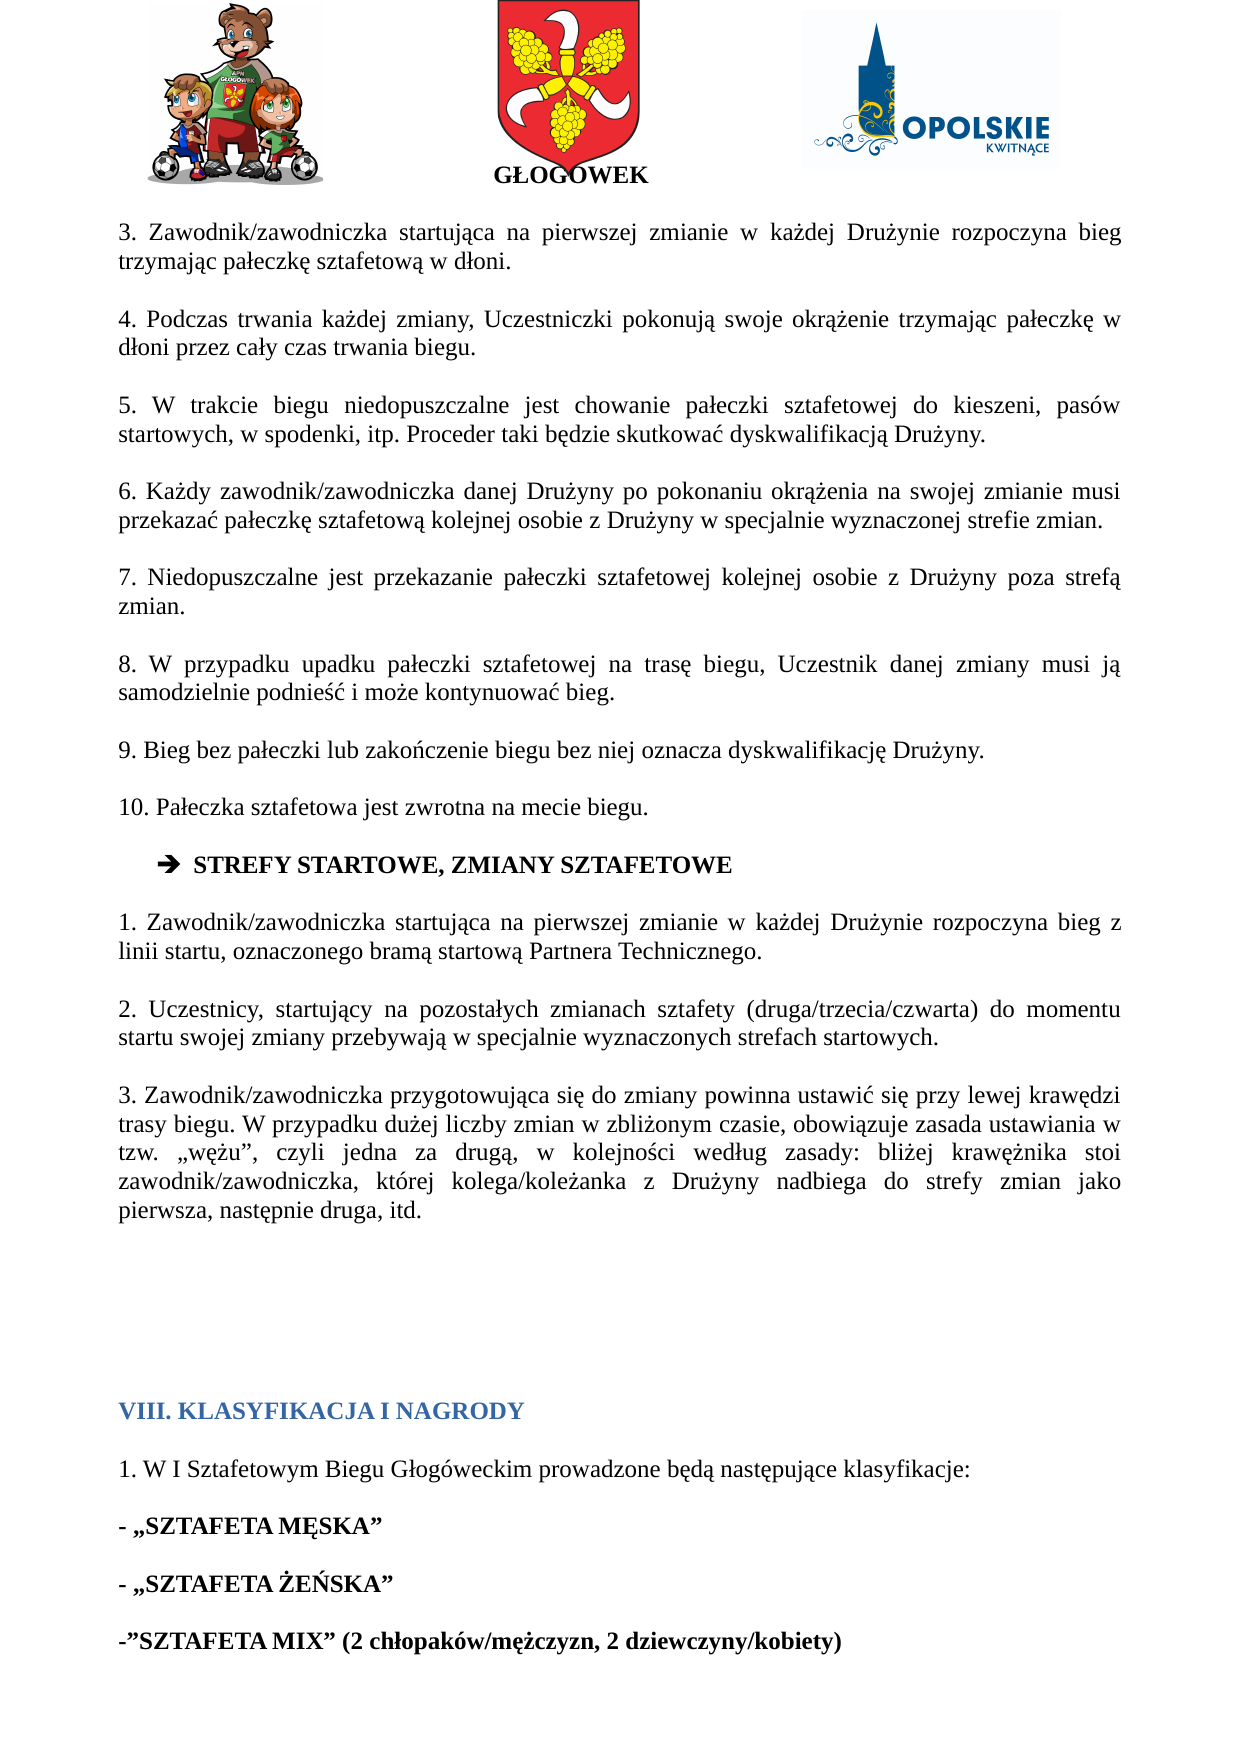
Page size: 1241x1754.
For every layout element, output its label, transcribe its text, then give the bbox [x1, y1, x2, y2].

list STREFY STARTOWE, ZMIANY SZTAFETOWE [156, 850, 1122, 879]
text 4. Podczas trwania każdej zmiany, Uczestniczki pokonują swoje okrążenie trzymając pałeczkę w dłoni przez cały czas trwania biegu. [118, 304, 1122, 361]
text 5. W trakcie biegu niedopuszczalne jest chowanie pałeczki sztafetowej do kieszeni, pasów startowych, w spodenki, itp. Proceder taki będzie skutkować dyskwalifikacją Drużyny. [118, 390, 1122, 447]
text 1. Zawodnik/zawodniczka startująca na pierwszej zmianie w każdej Drużynie rozpoczyna bieg z linii startu, oznaczonego bramą startową Partnera Technicznego. [118, 907, 1122, 965]
text 2. Uczestnicy, startujący na pozostałych zmianach sztafety (druga/trzecia/czwarta) do momentu startu swojej zmiany przebywają w specjalnie wyznaczonych strefach startowych. [118, 994, 1122, 1051]
text 9. Bieg bez pałeczki lub zakończenie biegu bez niej oznacza dyskwalifikację Drużyny. [118, 735, 1122, 764]
text 3. Zawodnik/zawodniczka startująca na pierwszej zmianie w każdej Drużynie rozpoczyna bieg trzymając pałeczkę sztafetową w dłoni. [118, 217, 1122, 275]
text 1. W I Sztafetowym Biegu Głogóweckim prowadzone będą następujące klasyfikacje: [118, 1454, 1122, 1482]
text 7. Niedopuszczalne jest przekazanie pałeczki sztafetowej kolejnej osobie z Drużyny poza strefą zmian. [118, 562, 1122, 620]
text 8. W przypadku upadku pałeczki sztafetowej na trasę biegu, Uczestnik danej zmiany musi ją samodzielnie podnieść i może kontynuować bieg. [118, 649, 1122, 706]
text -”SZTAFETA MIX” (2 chłopaków/mężczyzn, 2 dziewczyny/kobiety) [118, 1626, 1122, 1655]
text VIII. KLASYFIKACJA I NAGRODY [118, 1396, 1122, 1425]
text - „SZTAFETA MĘSKA” [118, 1511, 1122, 1540]
text 6. Każdy zawodnik/zawodniczka danej Drużyny po pokonaniu okrążenia na swojej zmianie musi przekazać pałeczkę sztafetową kolejnej osobie z Drużyny w specjalnie wyznaczonej strefie zmian. [118, 476, 1122, 534]
text 3. Zawodnik/zawodniczka przygotowująca się do zmiany powinna ustawić się przy lewej krawędzi trasy biegu. W przypadku dużej liczby zmian w zbliżonym czasie, obowiązuje zasada ustawiania w tzw. „wężu”, czyli jedna za drugą, w kolejności według zasady: bliżej krawężnika stoi zawodnik/zawodniczka, której kolega/koleżanka z Drużyny nadbiega do strefy zmian jako pierwsza, następnie druga, itd. [118, 1080, 1122, 1224]
text - „SZTAFETA ŻEŃSKA” [118, 1569, 1122, 1597]
text 10. Pałeczka sztafetowa jest zwrotna na mecie biegu. [118, 792, 1122, 821]
